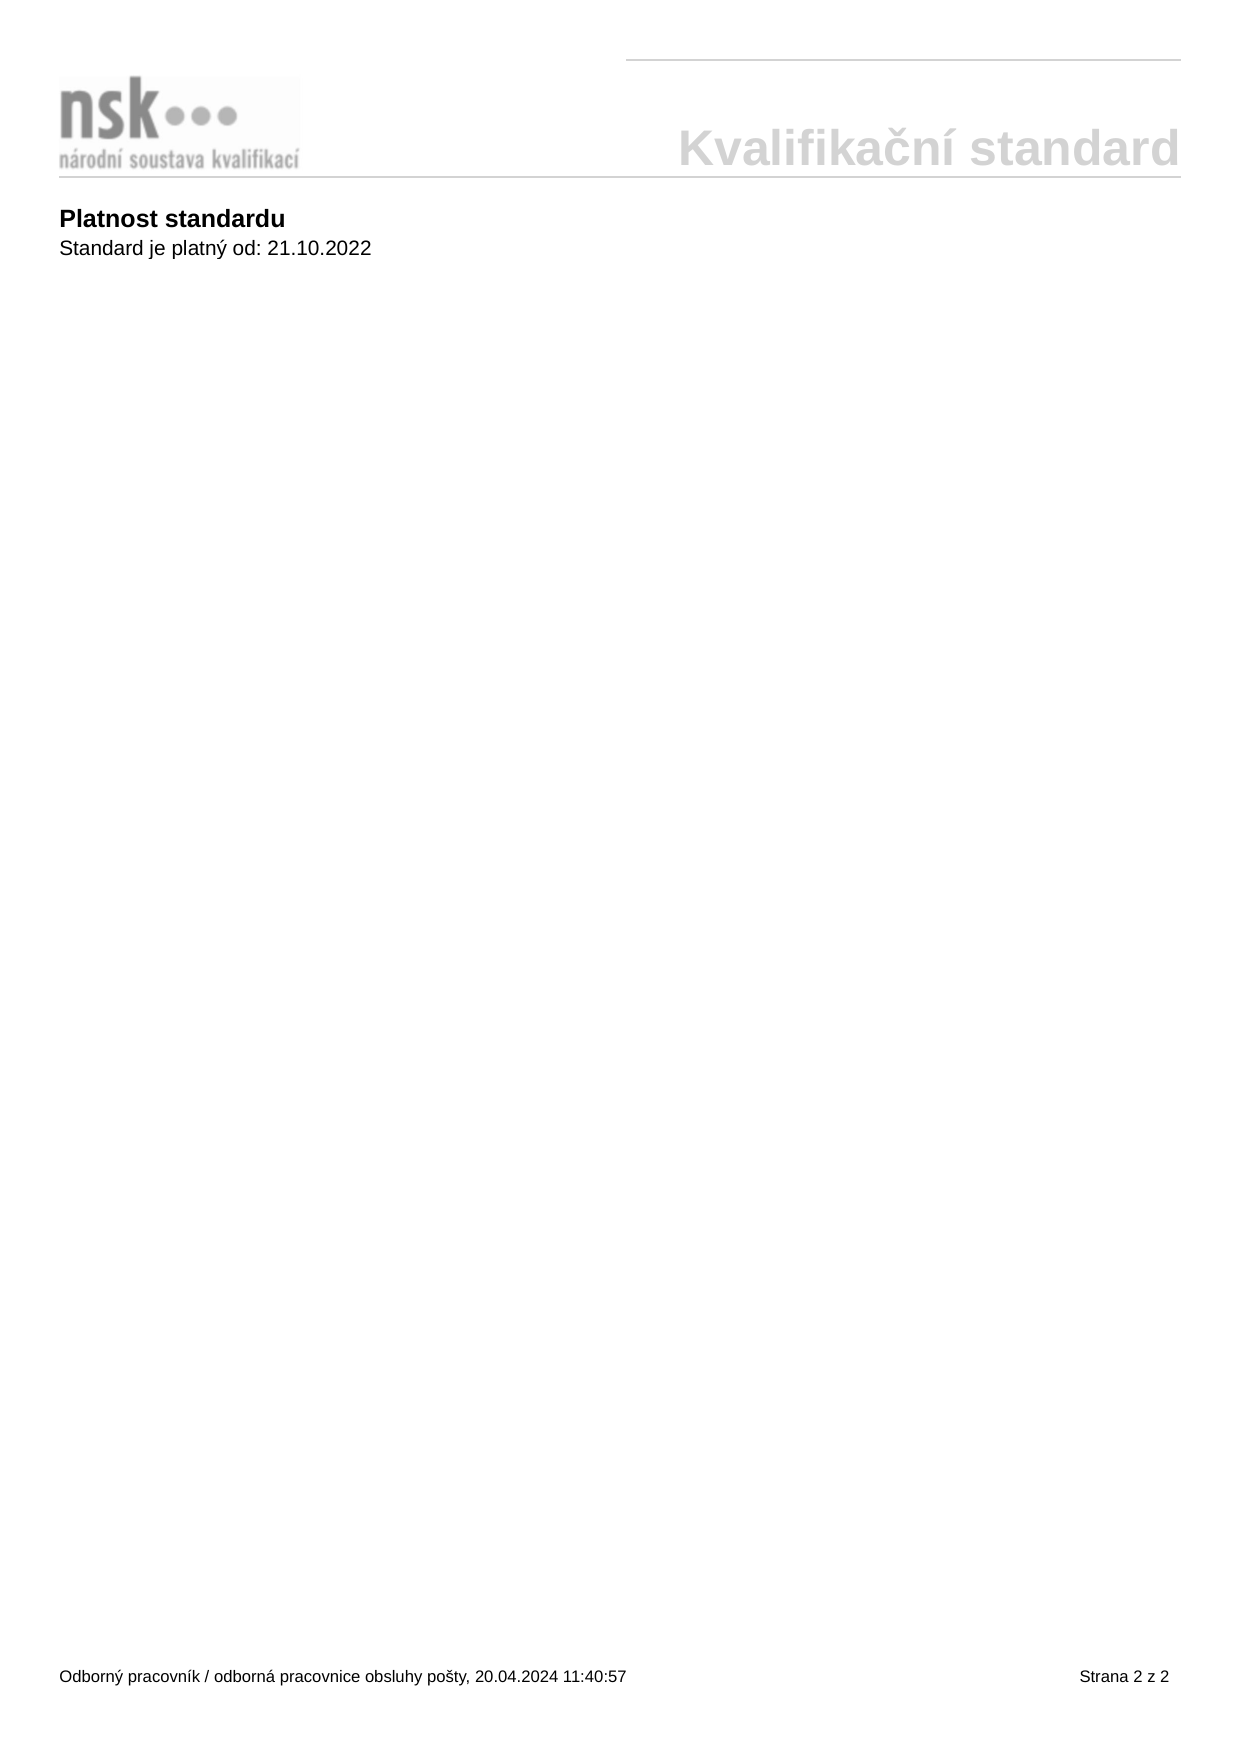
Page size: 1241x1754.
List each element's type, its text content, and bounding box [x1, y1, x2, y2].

table_cell [1169, 194, 1181, 200]
table_cell [626, 259, 862, 559]
table_cell [59, 859, 483, 1159]
table_cell [1169, 859, 1181, 1159]
table_cell [59, 178, 1181, 194]
table_cell [484, 194, 620, 200]
table_cell [1093, 559, 1169, 859]
table_cell [59, 1159, 483, 1409]
table_cell [59, 171, 483, 176]
table_cell [59, 559, 483, 859]
table_cell [1169, 1159, 1181, 1409]
table_cell [484, 559, 620, 859]
table_cell [1169, 1658, 1181, 1694]
table_cell [862, 1159, 1093, 1409]
table_cell [1169, 1409, 1181, 1658]
picture [58, 59, 621, 171]
table_cell [1093, 1159, 1169, 1409]
table_cell [59, 194, 483, 200]
table_cell [484, 171, 620, 176]
table_cell [621, 59, 626, 170]
table_cell Odborný pracovník / odborná pracovnice obsluhy pošty, 20.04.2024 11:40:57 [59, 1658, 862, 1694]
table_cell [626, 194, 862, 200]
table_cell [484, 1409, 620, 1658]
table_cell [862, 559, 1093, 859]
table_cell [620, 859, 626, 1159]
table_cell Platnost standardu [59, 200, 1181, 236]
table_cell [862, 259, 1093, 559]
table_cell Strana 2 z 2 [862, 1658, 1169, 1694]
table_cell [620, 559, 626, 859]
table_cell [1169, 559, 1181, 859]
table_cell [862, 194, 1093, 200]
table_cell [59, 259, 483, 559]
table_cell [620, 1409, 626, 1658]
table_cell [1093, 1409, 1169, 1658]
table_cell Kvalifikační standard [626, 61, 1181, 176]
table_cell Standard je platný od: 21.10.2022 [59, 236, 1181, 259]
table_cell [620, 259, 626, 559]
table_cell [484, 1159, 620, 1409]
table_cell [484, 859, 620, 1159]
table_cell [1093, 194, 1169, 200]
table_cell [484, 259, 620, 559]
table_cell [626, 1409, 862, 1658]
table_cell [626, 1159, 862, 1409]
table_cell [626, 859, 862, 1159]
table_cell [620, 1159, 626, 1409]
table_cell [1093, 259, 1169, 559]
table_cell [626, 559, 862, 859]
table_cell [1093, 859, 1169, 1159]
table_cell [862, 859, 1093, 1159]
table_cell [59, 1409, 483, 1658]
table_cell [862, 1409, 1093, 1658]
table_cell [1169, 259, 1181, 559]
